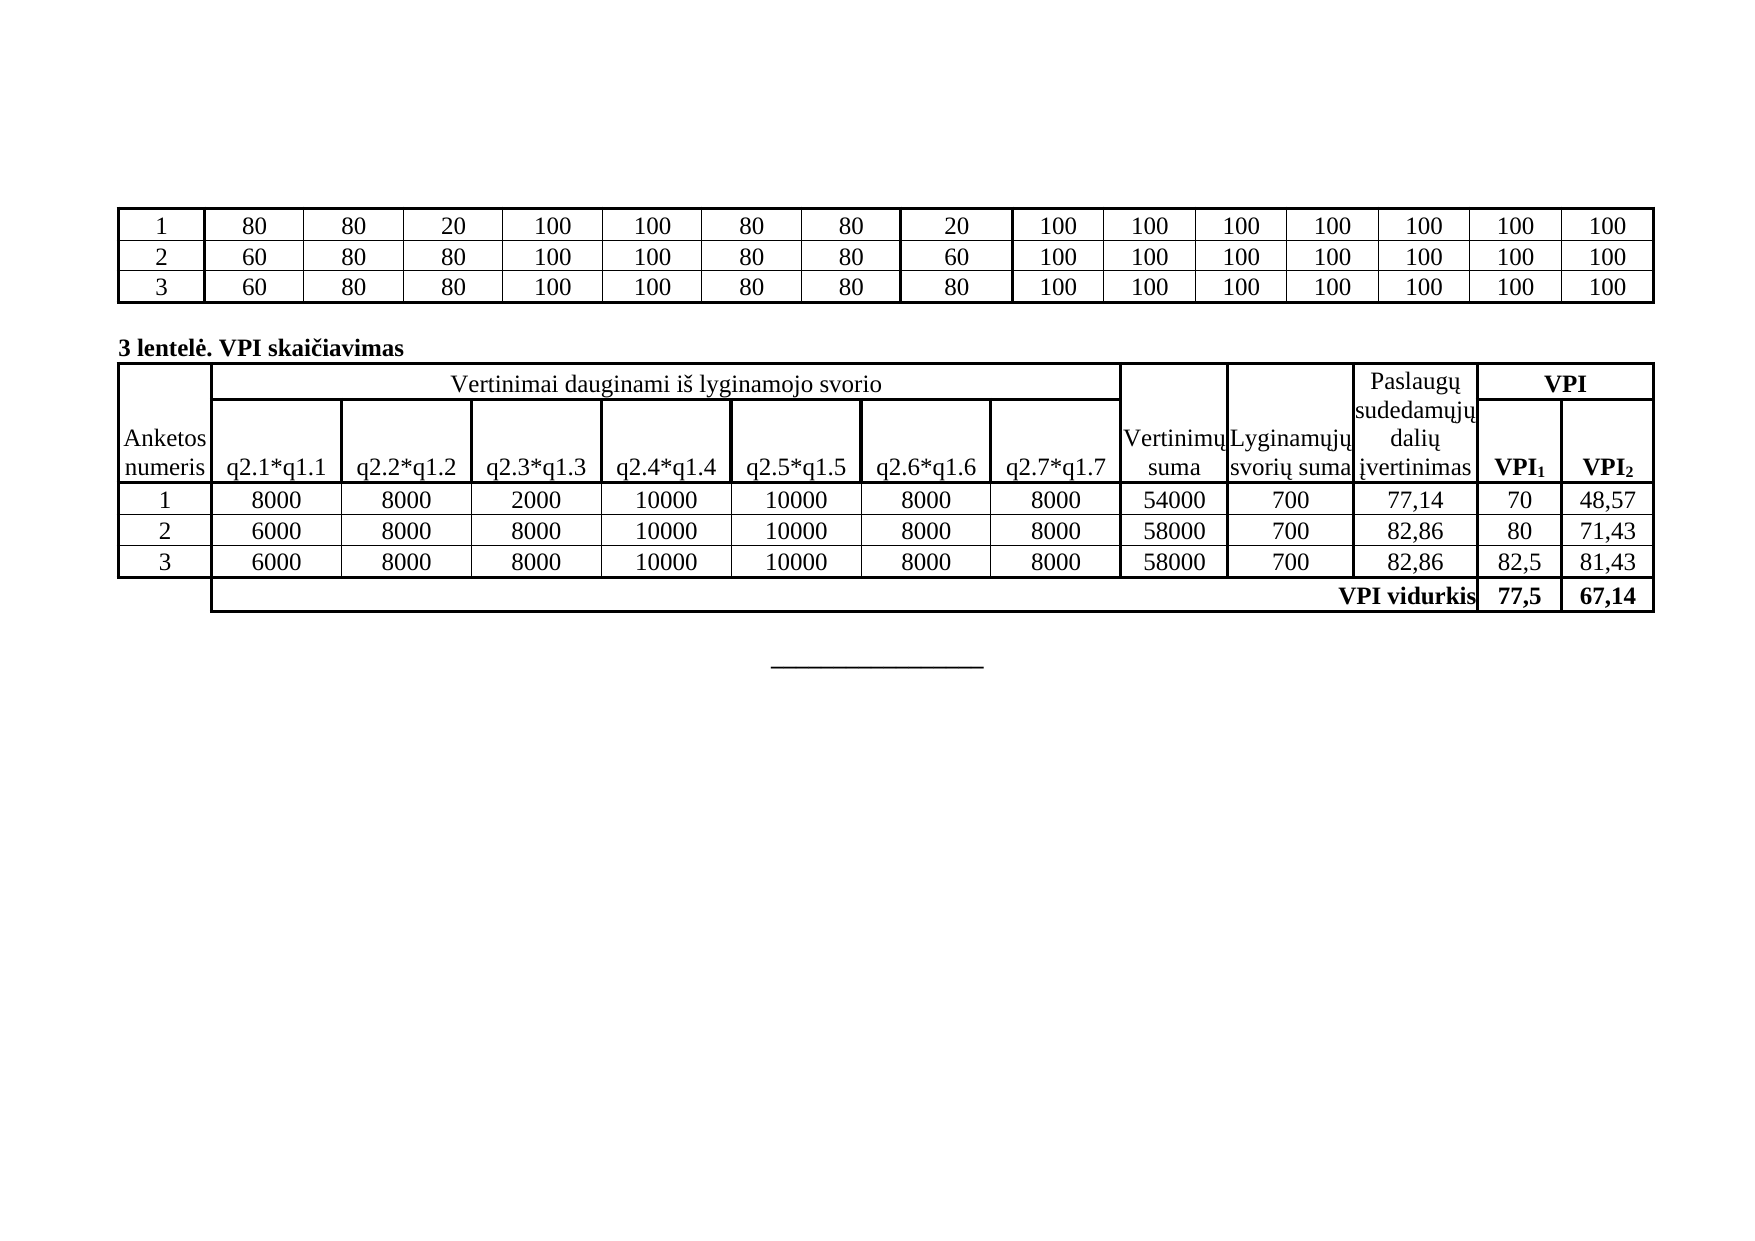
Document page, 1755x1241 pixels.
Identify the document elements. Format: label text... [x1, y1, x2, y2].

table_cell 8000 [472, 546, 601, 576]
table_cell VPI vidurkis [213, 579, 1476, 610]
table_cell 100 [503, 271, 602, 301]
table_cell 60 [206, 271, 303, 301]
table_cell 100 [1379, 210, 1469, 239]
table_cell 8000 [862, 484, 990, 514]
table_cell VPI2 [1563, 401, 1652, 481]
table_cell q2.2*q1.2 [343, 401, 470, 481]
table_header Paslaugų sudedamųjų dalių įvertinimas [1355, 365, 1476, 481]
table_cell 8000 [472, 515, 601, 545]
table_cell 80 [206, 210, 303, 239]
table_cell 80 [304, 210, 403, 239]
table_cell 100 [603, 210, 701, 239]
table_cell 100 [1104, 210, 1195, 239]
table_cell 80 [802, 271, 899, 301]
table_cell q2.7*q1.7 [992, 401, 1119, 481]
table_header Anketos numeris [120, 365, 210, 481]
table_cell 20 [404, 210, 502, 239]
table_cell 100 [1104, 241, 1195, 270]
table_cell 80 [304, 271, 403, 301]
table_cell 100 [1014, 271, 1103, 301]
table_cell 8000 [991, 484, 1119, 514]
table_cell 80 [902, 271, 1011, 301]
table_cell 80 [404, 271, 502, 301]
table_cell 100 [1562, 210, 1652, 239]
table_cell 80 [404, 241, 502, 270]
table_cell 71,43 [1563, 515, 1652, 545]
table_cell 10000 [732, 515, 861, 545]
table_cell 1 [120, 484, 210, 514]
table_cell 67,14 [1563, 579, 1652, 610]
table_cell 77,5 [1479, 579, 1560, 610]
table_cell 8000 [991, 515, 1119, 545]
table_cell 100 [1379, 271, 1469, 301]
table_cell 80 [802, 210, 899, 239]
table_cell 20 [902, 210, 1011, 239]
table_cell 100 [503, 210, 602, 239]
table_cell [118, 579, 210, 610]
table_cell 100 [603, 241, 701, 270]
table_cell 100 [1014, 241, 1103, 270]
table_cell 100 [603, 271, 701, 301]
table_cell 100 [1470, 210, 1561, 239]
table_cell q2.3*q1.3 [473, 401, 600, 481]
table_cell VPI1 [1479, 401, 1560, 481]
table_cell 54000 [1122, 484, 1226, 514]
table_cell 8000 [342, 484, 471, 514]
table_cell 100 [1196, 271, 1286, 301]
table_cell 100 [1287, 271, 1378, 301]
table_cell 8000 [342, 515, 471, 545]
table_cell 100 [1104, 271, 1195, 301]
table_cell 100 [1014, 210, 1103, 239]
table_cell q2.1*q1.1 [213, 401, 340, 481]
table_cell 8000 [862, 515, 990, 545]
table_cell q2.6*q1.6 [863, 401, 989, 481]
table_cell 700 [1229, 515, 1352, 545]
table_cell 6000 [213, 546, 341, 576]
table_cell 100 [1470, 241, 1561, 270]
table_cell 3 [120, 546, 210, 576]
table_cell 80 [702, 241, 801, 270]
table_cell 2000 [472, 484, 601, 514]
text _________________ [118, 642, 1636, 671]
table_cell 80 [802, 241, 899, 270]
table_cell 82,86 [1355, 546, 1476, 576]
table_cell 10000 [602, 546, 731, 576]
table_cell 58000 [1122, 546, 1226, 576]
table_cell 100 [1287, 241, 1378, 270]
table_cell 8000 [213, 484, 341, 514]
table_cell 48,57 [1563, 484, 1652, 514]
table_cell 1 [120, 210, 203, 239]
table_cell 3 [120, 271, 203, 301]
table_cell 6000 [213, 515, 341, 545]
table_cell 81,43 [1563, 546, 1652, 576]
table_cell 80 [702, 271, 801, 301]
table_cell 100 [1562, 241, 1652, 270]
table_cell 100 [1379, 241, 1469, 270]
table_cell 10000 [602, 484, 731, 514]
table_cell 100 [503, 241, 602, 270]
table_cell 10000 [732, 546, 861, 576]
table_header Vertinimų suma [1122, 365, 1226, 481]
table_cell 10000 [602, 515, 731, 545]
table_cell q2.5*q1.5 [733, 401, 859, 481]
table_cell 100 [1470, 271, 1561, 301]
table_cell 8000 [862, 546, 990, 576]
table_cell 100 [1196, 210, 1286, 239]
table_cell 8000 [342, 546, 471, 576]
table_cell 58000 [1122, 515, 1226, 545]
table_cell 60 [206, 241, 303, 270]
table_cell 700 [1229, 546, 1352, 576]
table_cell 77,14 [1355, 484, 1476, 514]
table_cell 100 [1287, 210, 1378, 239]
table_cell 80 [702, 210, 801, 239]
table_cell 80 [304, 241, 403, 270]
table_cell 70 [1479, 484, 1560, 514]
table_cell 2 [120, 515, 210, 545]
table_cell 60 [902, 241, 1011, 270]
table_cell 8000 [991, 546, 1119, 576]
table_cell 10000 [732, 484, 861, 514]
table_header VPI [1479, 365, 1652, 398]
table_cell 2 [120, 241, 203, 270]
table_cell 82,86 [1355, 515, 1476, 545]
table_cell 80 [1479, 515, 1560, 545]
table_cell 82,5 [1479, 546, 1560, 576]
table_cell q2.4*q1.4 [603, 401, 729, 481]
table_cell 100 [1562, 271, 1652, 301]
table_cell 100 [1196, 241, 1286, 270]
table_header Vertinimai dauginami iš lyginamojo svorio [213, 365, 1119, 398]
table_cell 700 [1229, 484, 1352, 514]
table_header Lyginamųjų svorių suma [1229, 365, 1352, 481]
text 3 lentelė. VPI skaičiavimas [118, 333, 1636, 362]
